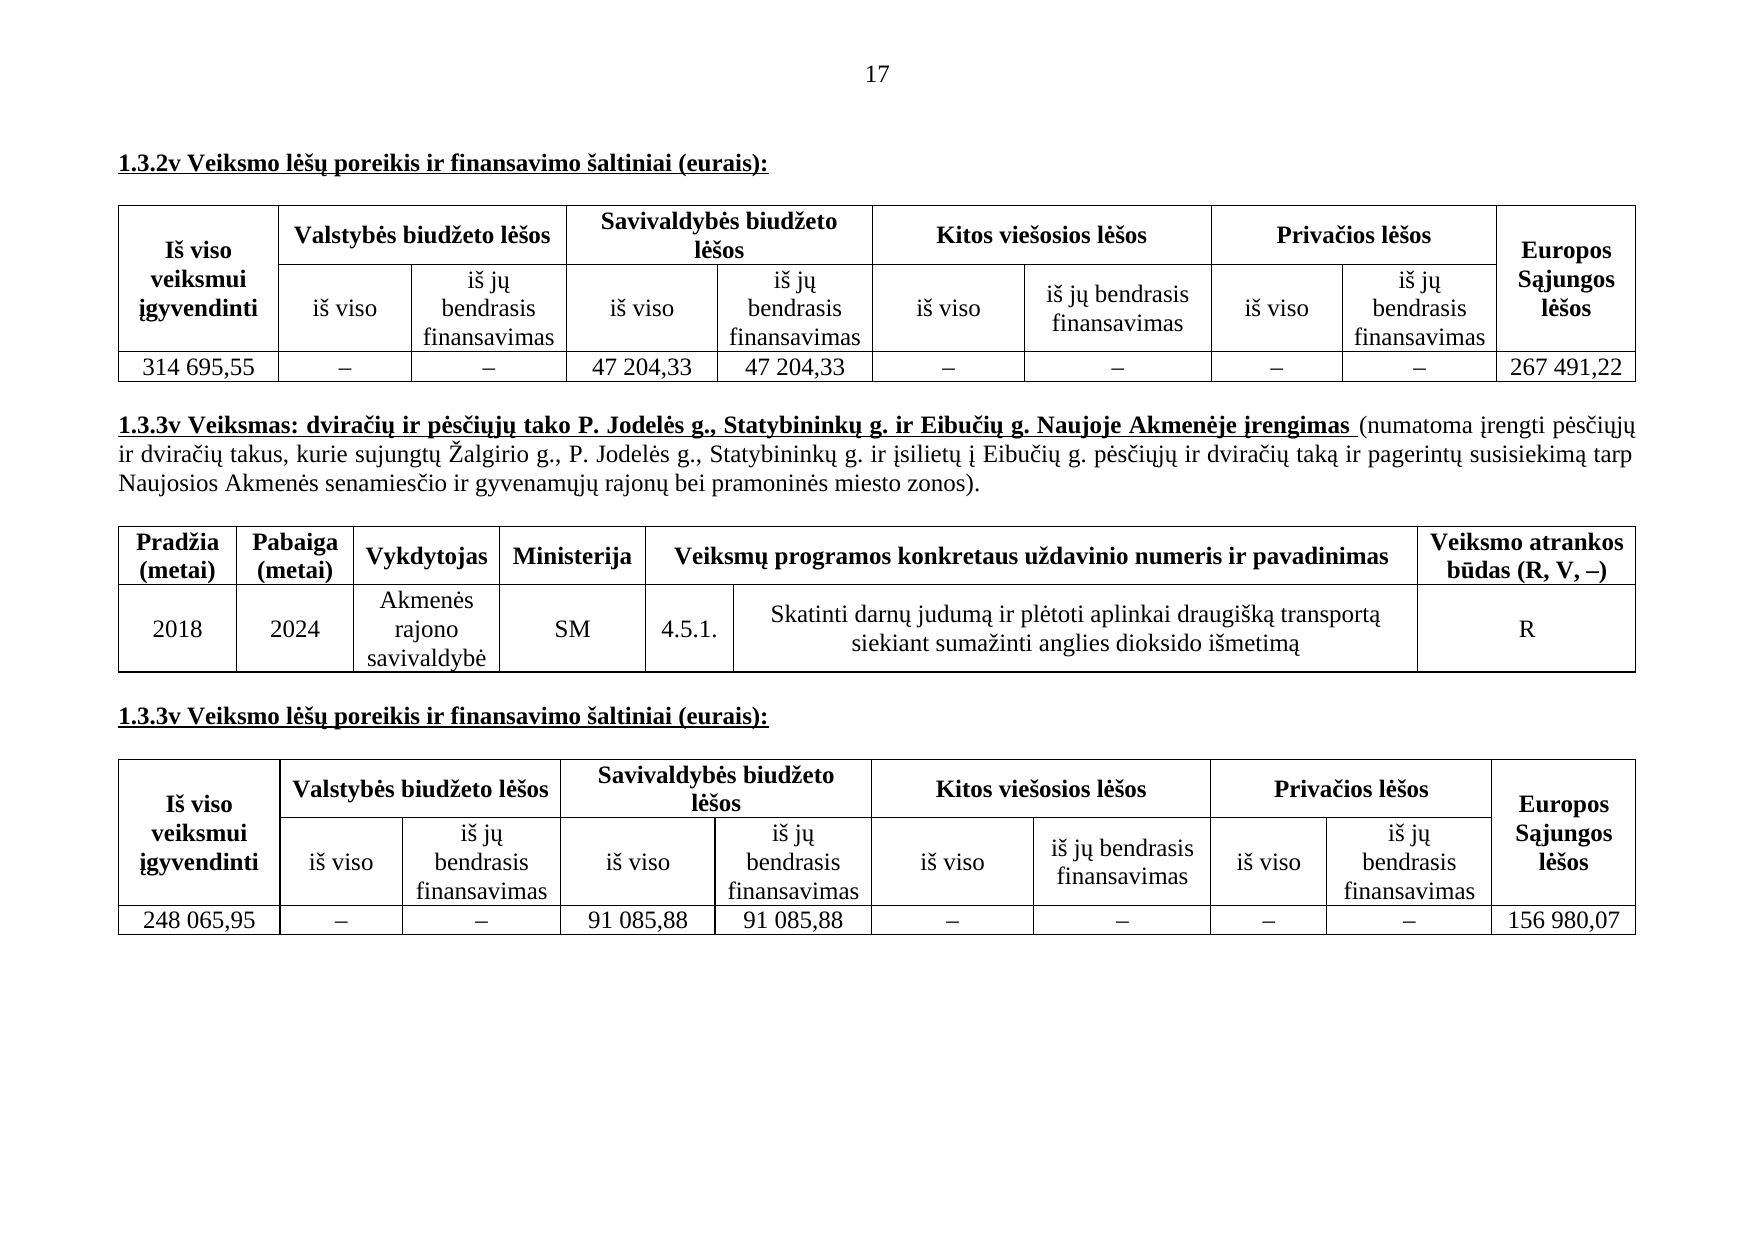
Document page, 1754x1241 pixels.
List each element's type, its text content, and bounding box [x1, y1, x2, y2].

table_cell iš jų bendrasis finansavimas [1034, 818, 1210, 904]
table_cell iš viso [281, 818, 402, 904]
table_cell – [1327, 906, 1491, 934]
table_cell 47 204,33 [567, 352, 717, 381]
table_cell – [281, 906, 402, 934]
table_cell iš jų bendrasis finansavimas [403, 818, 560, 904]
table_header Privačios lėšos [1212, 206, 1496, 264]
table_header Valstybės biudžeto lėšos [279, 206, 566, 264]
table_header Kitos viešosios lėšos [872, 760, 1210, 817]
table_cell – [279, 352, 411, 381]
table_header Pabaiga (metai) [237, 527, 353, 584]
table_header Iš viso veiksmui įgyvendinti [119, 206, 278, 351]
table_header Kitos viešosios lėšos [873, 206, 1211, 264]
table_cell – [1211, 906, 1326, 934]
table_cell – [403, 906, 560, 934]
table_cell 47 204,33 [718, 352, 872, 381]
table_cell iš jų bendrasis finansavimas [1343, 265, 1496, 351]
table_cell iš jų bendrasis finansavimas [718, 265, 872, 351]
table_cell iš viso [872, 818, 1033, 904]
table_cell – [1025, 352, 1211, 381]
table_cell 248 065,95 [119, 906, 279, 934]
table_cell iš jų bendrasis finansavimas [1025, 265, 1211, 351]
table_cell 267 491,22 [1497, 352, 1635, 381]
table_header Savivaldybės biudžeto lėšos [567, 206, 872, 264]
table_cell 91 085,88 [716, 906, 871, 934]
table_cell – [412, 352, 566, 381]
table_header Savivaldybės biudžeto lėšos [561, 760, 871, 817]
table_cell iš jų bendrasis finansavimas [716, 818, 871, 904]
table_header Valstybės biudžeto lėšos [281, 760, 560, 817]
table_header Privačios lėšos [1211, 760, 1491, 817]
table_cell iš jų bendrasis finansavimas [1327, 818, 1491, 904]
table_header Ministerija [500, 527, 645, 584]
table_header Iš viso veiksmui įgyvendinti [119, 760, 279, 904]
table_cell 2024 [237, 585, 353, 671]
table_cell – [872, 906, 1033, 934]
table_cell iš viso [567, 265, 717, 351]
table_header Vykdytojas [354, 527, 499, 584]
table_cell – [1343, 352, 1496, 381]
table_cell 4.5.1. [646, 585, 733, 671]
table_cell 314 695,55 [119, 352, 278, 381]
table_header Europos Sąjungos lėšos [1492, 760, 1635, 904]
text 1.3.3v Veiksmas: dviračių ir pėsčiųjų tako P. Jodelės g., Statybininkų g. ir Eibučių g. Naujoje Akmenėje įrengimas (numatoma įrengti pėsčiųjų ir dviračių takus, kurie sujungtų Žalgirio g., P. Jodelės g., Statybininkų g. ir įsilietų į Eibučių g. pėsčiųjų ir dviračių taką ir pagerintų susisiekimą tarp Naujosios Akmenės senamiesčio ir gyvenamųjų rajonų bei pramoninės miesto zonos). [118, 411, 1636, 497]
table_cell R [1418, 585, 1635, 671]
table_cell iš viso [1211, 818, 1326, 904]
table_cell iš viso [279, 265, 411, 351]
table_cell 91 085,88 [561, 906, 714, 934]
table_cell iš viso [1212, 265, 1342, 351]
table_cell Skatinti darnų judumą ir plėtoti aplinkai draugišką transportą siekiant sumažinti anglies dioksido išmetimą [734, 585, 1417, 671]
table_header Pradžia (metai) [119, 527, 236, 584]
table_cell iš viso [561, 818, 714, 904]
table_header Veiksmo atrankos būdas (R, V, –) [1418, 527, 1635, 584]
table_header Veiksmų programos konkretaus uždavinio numeris ir pavadinimas [646, 527, 1417, 584]
table_cell iš viso [873, 265, 1024, 351]
table_cell – [1212, 352, 1342, 381]
table_cell 2018 [119, 585, 236, 671]
table_cell – [873, 352, 1024, 381]
table_cell – [1034, 906, 1210, 934]
text 1.3.3v Veiksmo lėšų poreikis ir finansavimo šaltiniai (eurais): [118, 701, 1636, 730]
table_header Europos Sąjungos lėšos [1497, 206, 1635, 351]
text 1.3.2v Veiksmo lėšų poreikis ir finansavimo šaltiniai (eurais): [118, 148, 1636, 176]
table_cell 156 980,07 [1492, 906, 1635, 934]
table_cell iš jų bendrasis finansavimas [412, 265, 566, 351]
table_cell SM [500, 585, 645, 671]
table_cell Akmenės rajono savivaldybė [354, 585, 499, 671]
